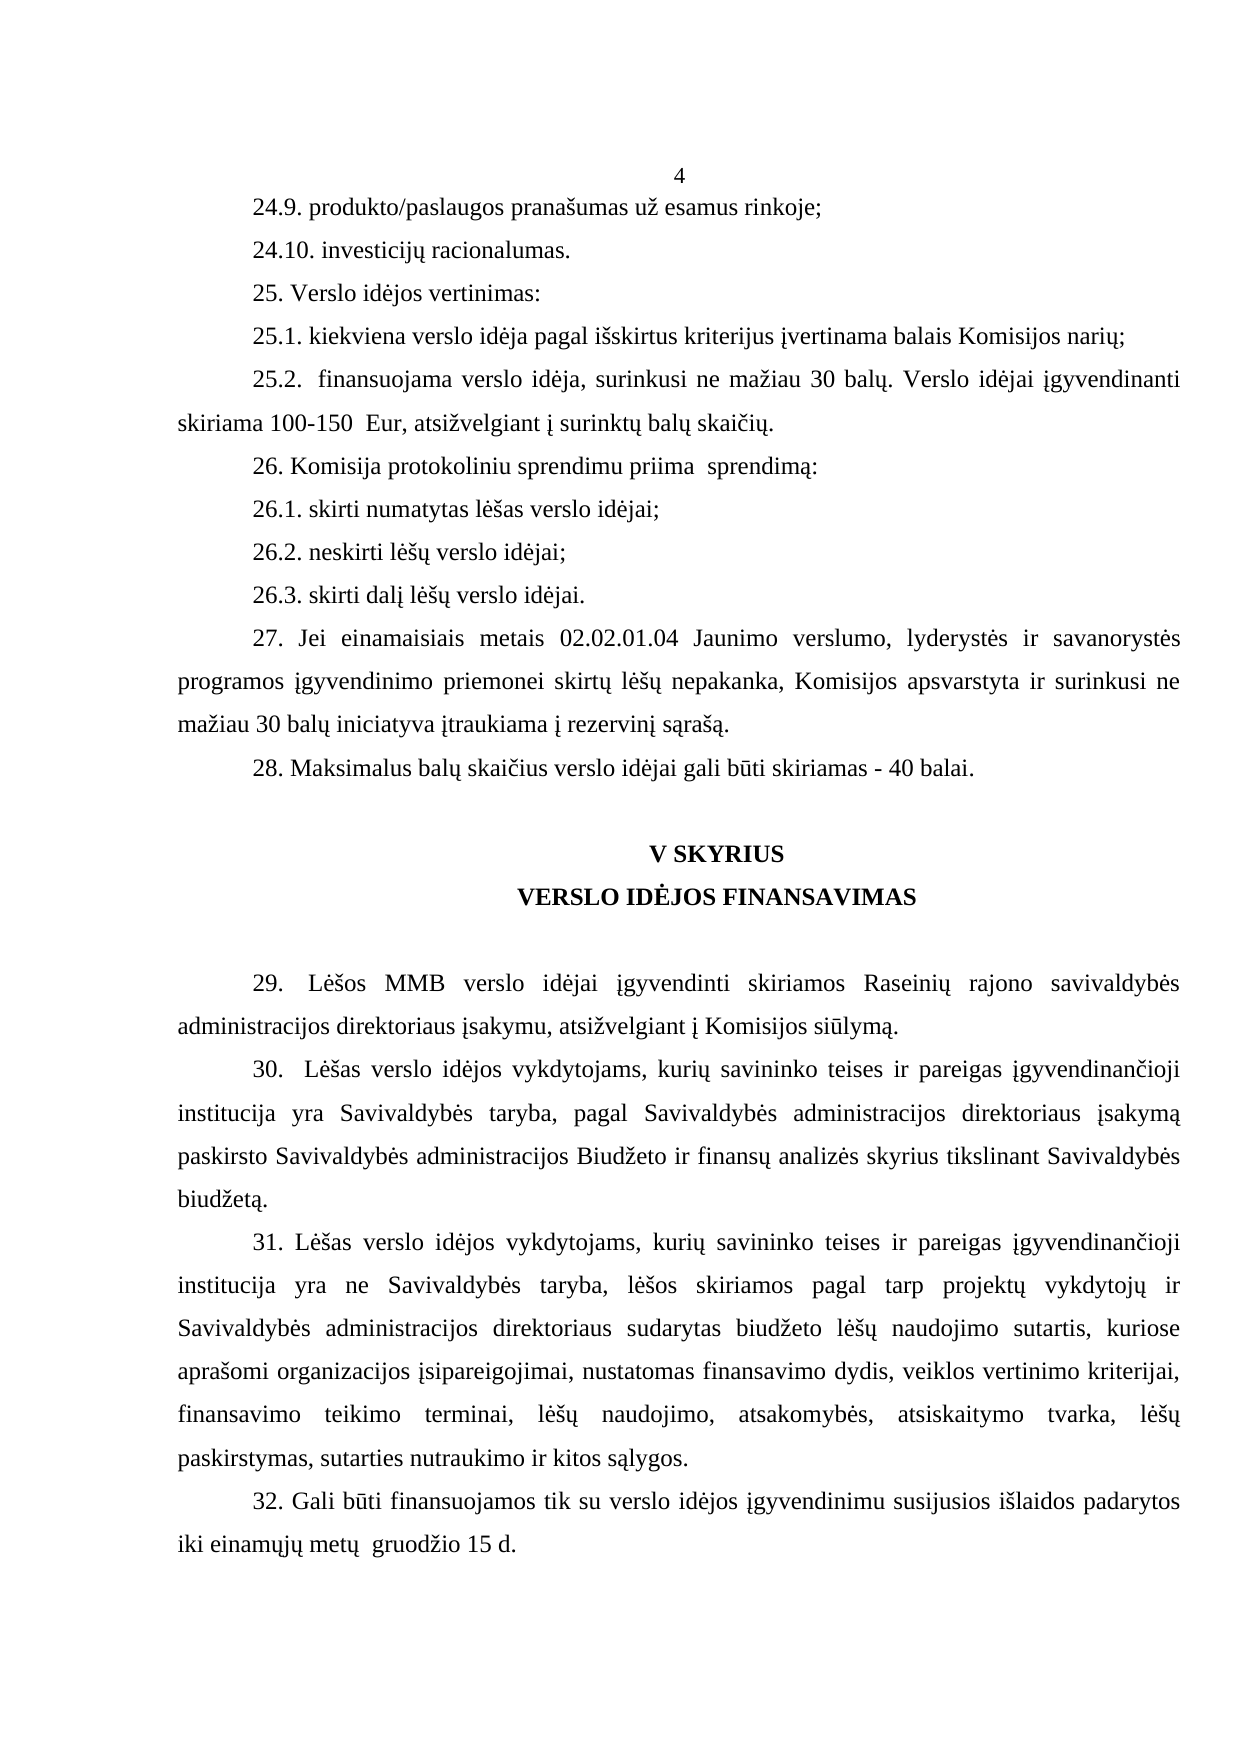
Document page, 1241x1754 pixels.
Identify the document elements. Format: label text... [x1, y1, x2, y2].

text 25.2. finansuojama verslo idėja, surinkusi ne mažiau 30 balų. Verslo idėjai įgyvendinanti skiriama 100-150 Eur, atsižvelgiant į surinktų balų skaičių. [177, 364, 1181, 436]
text 26.3. skirti dalį lėšų verslo idėjai. [177, 580, 1181, 609]
text 27. Jei einamaisiais metais 02.02.01.04 Jaunimo verslumo, lyderystės ir savanorystės programos įgyvendinimo priemonei skirtų lėšų nepakanka, Komisijos apsvarstyta ir surinkusi ne mažiau 30 balų iniciatyva įtraukiama į rezervinį sąrašą. [177, 623, 1181, 738]
text 24.9. produkto/paslaugos pranašumas už esamus rinkoje; [177, 192, 1181, 221]
text 29. Lėšos MMB verslo idėjai įgyvendinti skiriamos Raseinių rajono savivaldybės administracijos direktoriaus įsakymu, atsižvelgiant į Komisijos siūlymą. [177, 968, 1181, 1040]
text 26.1. skirti numatytas lėšas verslo idėjai; [177, 494, 1181, 523]
text 32. Gali būti finansuojamos tik su verslo idėjos įgyvendinimu susijusios išlaidos padarytos iki einamųjų metų gruodžio 15 d. [177, 1486, 1181, 1558]
text 26.2. neskirti lėšų verslo idėjai; [177, 537, 1181, 566]
text 26. Komisija protokoliniu sprendimu priima sprendimą: [177, 451, 1181, 479]
text 25.1. kiekviena verslo idėja pagal išskirtus kriterijus įvertinama balais Komisijos narių; [177, 321, 1181, 350]
text 30. Lėšas verslo idėjos vykdytojams, kurių savininko teises ir pareigas įgyvendinančioji institucija yra Savivaldybės taryba, pagal Savivaldybės administracijos direktoriaus įsakymą paskirsto Savivaldybės administracijos Biudžeto ir finansų analizės skyrius tikslinant Savivaldybės biudžetą. [177, 1054, 1181, 1213]
text 24.10. investicijų racionalumas. [177, 235, 1181, 264]
text 25. Verslo idėjos vertinimas: [177, 278, 1181, 307]
text 28. Maksimalus balų skaičius verslo idėjai gali būti skiriamas - 40 balai. [177, 753, 1181, 781]
text VERSLO IDĖJOS FINANSAVIMAS [177, 882, 1181, 911]
text 31. Lėšas verslo idėjos vykdytojams, kurių savininko teises ir pareigas įgyvendinančioji institucija yra ne Savivaldybės taryba, lėšos skiriamos pagal tarp projektų vykdytojų ir Savivaldybės administracijos direktoriaus sudarytas biudžeto lėšų naudojimo sutartis, kuriose aprašomi organizacijos įsipareigojimai, nustatomas finansavimo dydis, veiklos vertinimo kriterijai, finansavimo teikimo terminai, lėšų naudojimo, atsakomybės, atsiskaitymo tvarka, lėšų paskirstymas, sutarties nutraukimo ir kitos sąlygos. [177, 1227, 1181, 1471]
text V SKYRIUS [177, 839, 1181, 868]
